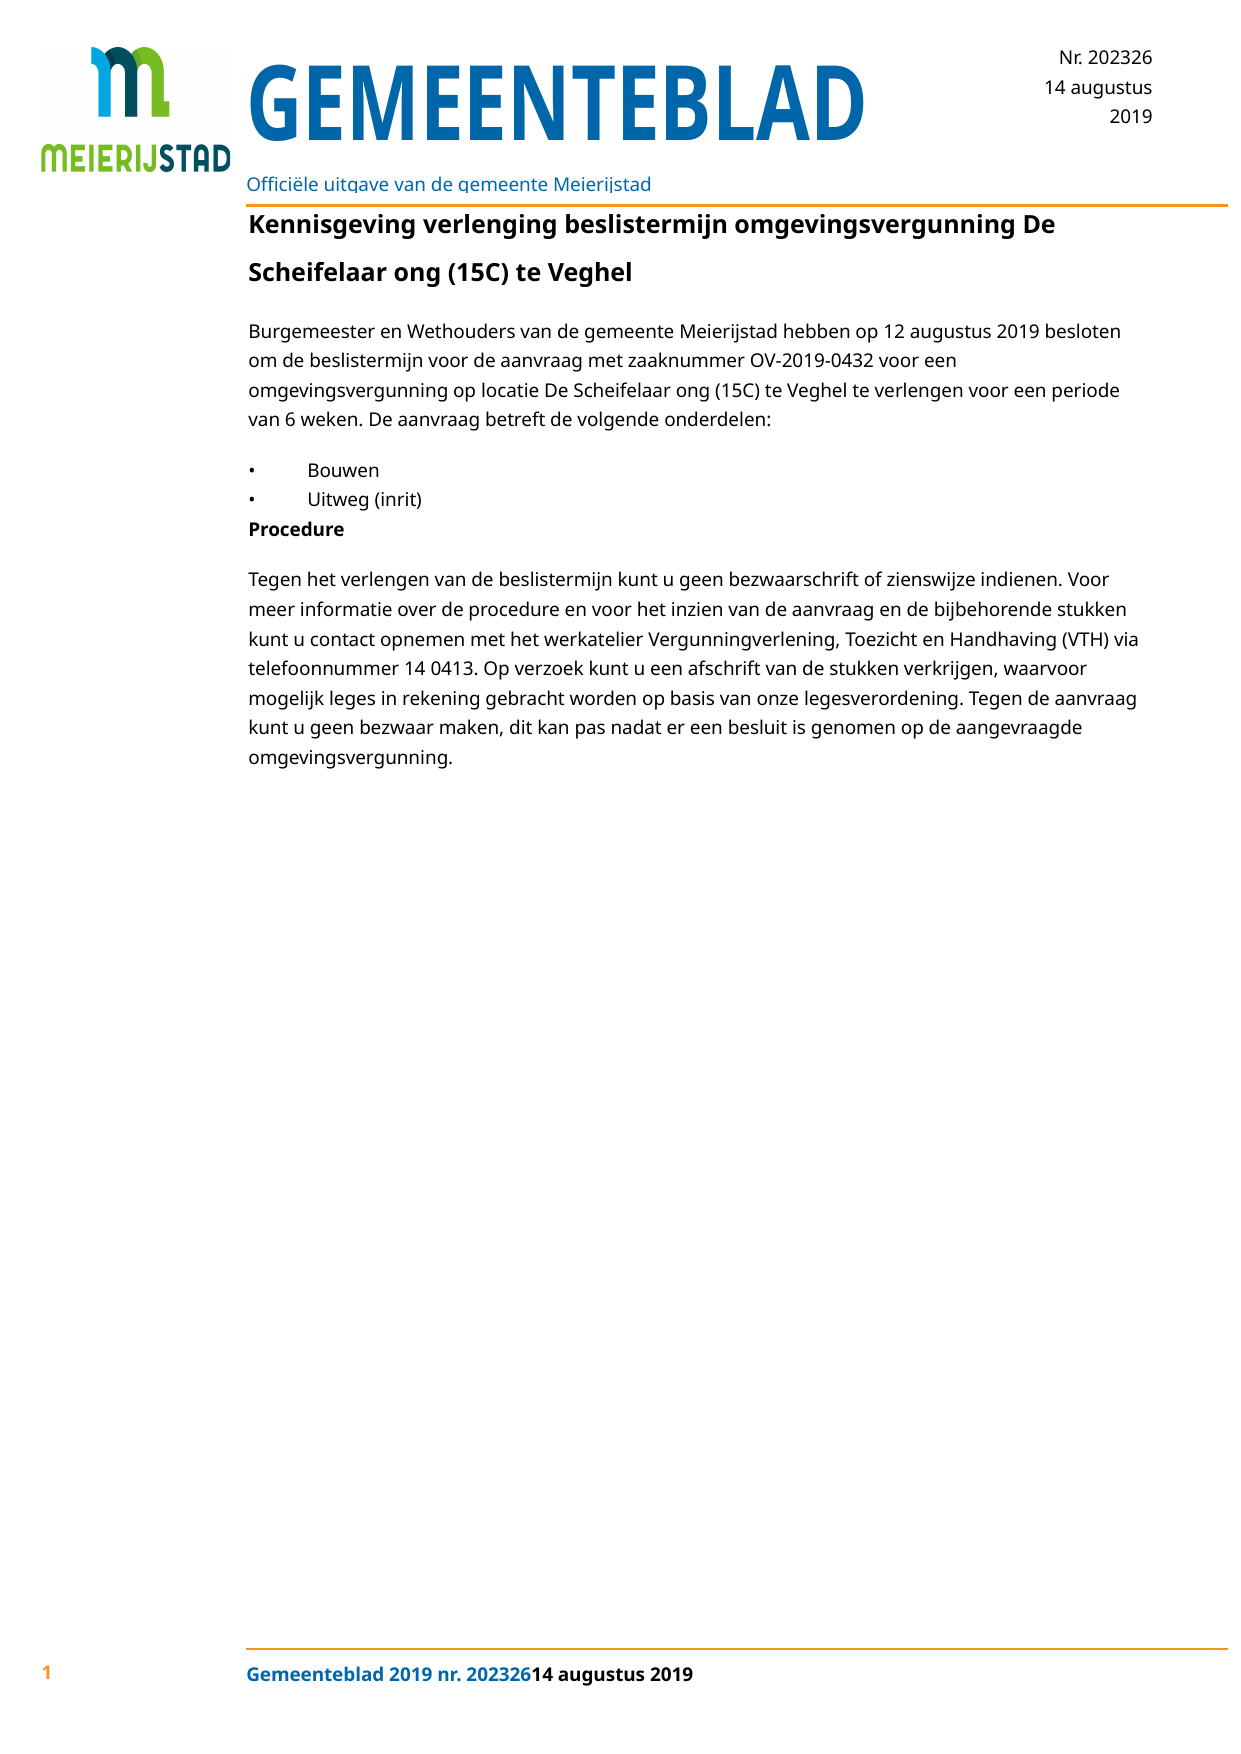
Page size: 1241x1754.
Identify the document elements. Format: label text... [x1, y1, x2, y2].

list Uitweg (inrit) [248, 487, 1152, 512]
text Kennisgeving verlenging beslistermijn omgevingsvergunning De Scheifelaar ong (15C) te Veghel [248, 207, 1152, 288]
text Procedure [248, 516, 1152, 542]
list Bouwen [248, 457, 1152, 483]
text Burgemeester en Wethouders van de gemeente Meierijstad hebben op 12 augustus 2019 besloten om de beslistermijn voor de aanvraag met zaaknummer OV-2019-0432 voor een omgevingsvergunning op locatie De Scheifelaar ong (15C) te Veghel te verlengen voor een periode van 6 weken. De aanvraag betreft de volgende onderdelen: [248, 318, 1152, 432]
text Tegen het verlengen van de beslistermijn kunt u geen bezwaarschrift of zienswijze indienen. Voor meer informatie over de procedure en voor het inzien van de aanvraag en de bijbehorende stukken kunt u contact opnemen met het werkatelier Vergunningverlening, Toezicht en Handhaving (VTH) via telefoonnummer 14 0413. Op verzoek kunt u een afschrift van de stukken verkrijgen, waarvoor mogelijk leges in rekening gebracht worden op basis van onze legesverordening. Tegen de aanvraag kunt u geen bezwaar maken, dit kan pas nadat er een besluit is genomen op de aangevraagde omgevingsvergunning. [248, 567, 1152, 770]
picture [41, 47, 231, 172]
